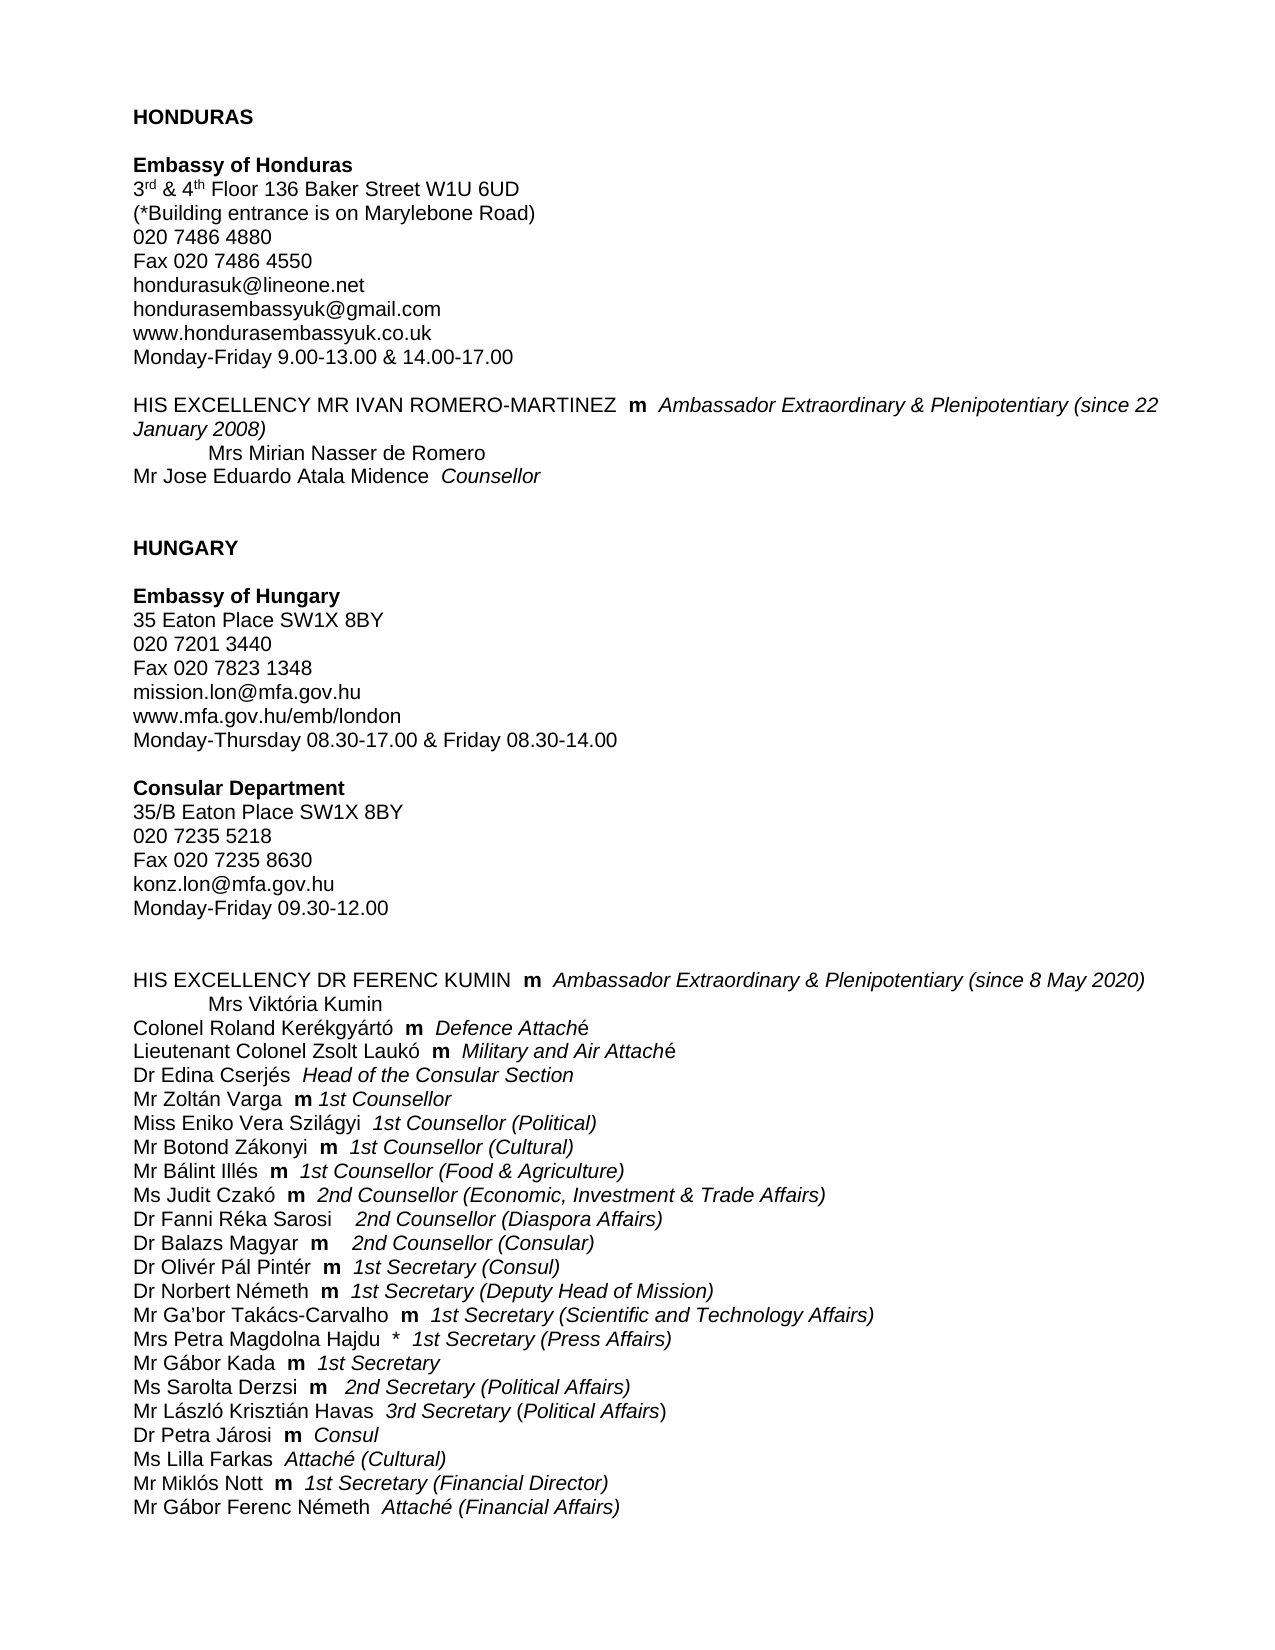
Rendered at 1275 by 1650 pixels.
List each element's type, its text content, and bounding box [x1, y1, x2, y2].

text 35/B Eaton Place SW1X 8BY [133, 800, 1181, 824]
text Colonel Roland Kerékgyártó m Defence Attaché [133, 1015, 1181, 1039]
text 020 7235 5218 [133, 824, 1181, 848]
text Embassy of Honduras [133, 153, 1181, 177]
text Mr Miklós Nott m 1st Secretary (Financial Director) [133, 1471, 1181, 1494]
text HIS EXCELLENCY DR FERENC KUMIN m Ambassador Extraordinary & Plenipotentiary (since 8 May 2020) [133, 967, 1181, 991]
text Fax 020 7235 8630 [133, 848, 1181, 872]
text Miss Eniko Vera Szilágyi 1st Counsellor (Political) [133, 1111, 1181, 1135]
text Consular Department [133, 776, 1181, 800]
text Dr Balazs Magyar m 2nd Counsellor (Consular) [133, 1231, 1181, 1255]
text 3rd & 4th Floor 136 Baker Street W1U 6UD [133, 177, 1181, 201]
text (*Building entrance is on Marylebone Road) [133, 201, 1181, 225]
text Dr Olivér Pál Pintér m 1st Secretary (Consul) [133, 1255, 1181, 1279]
text Fax 020 7823 1348 [133, 656, 1181, 680]
text Mr László Krisztián Havas 3rd Secretary (Political Affairs) [133, 1399, 1181, 1423]
text HONDURAS [133, 105, 1181, 129]
text hondurasuk@lineone.net [133, 273, 1181, 297]
text Monday-Friday 09.30-12.00 [133, 896, 1181, 919]
text Mr Ga’bor Takács-Carvalho m 1st Secretary (Scientific and Technology Affairs) [133, 1303, 1181, 1327]
text HUNGARY [133, 536, 1181, 560]
text Mrs Viktória Kumin [133, 991, 1181, 1015]
text Monday-Thursday 08.30-17.00 & Friday 08.30-14.00 [133, 728, 1181, 752]
text Dr Norbert Németh m 1st Secretary (Deputy Head of Mission) [133, 1279, 1181, 1303]
text Mrs Petra Magdolna Hajdu * 1st Secretary (Press Affairs) [133, 1327, 1181, 1351]
text Ms Judit Czakó m 2nd Counsellor (Economic, Investment & Trade Affairs) [133, 1183, 1181, 1207]
text Dr Edina Cserjés Head of the Consular Section [133, 1063, 1181, 1087]
text mission.lon@mfa.gov.hu [133, 680, 1181, 704]
text 020 7486 4880 [133, 225, 1181, 249]
text Ms Sarolta Derzsi m 2nd Secretary (Political Affairs) [133, 1375, 1181, 1399]
text hondurasembassyuk@gmail.com [133, 297, 1181, 321]
text Mr Bálint Illés m 1st Counsellor (Food & Agriculture) [133, 1159, 1181, 1183]
text Monday-Friday 9.00-13.00 & 14.00-17.00 [133, 344, 1181, 368]
text Mr Jose Eduardo Atala Midence Counsellor [133, 464, 1181, 488]
text 35 Eaton Place SW1X 8BY [133, 608, 1181, 632]
text Mr Gábor Kada m 1st Secretary [133, 1351, 1181, 1375]
text HIS EXCELLENCY MR IVAN ROMERO-MARTINEZ m Ambassador Extraordinary & Plenipotentiary (since 22 January 2008) [133, 392, 1181, 440]
text Dr Petra Járosi m Consul [133, 1423, 1181, 1447]
text konz.lon@mfa.gov.hu [133, 872, 1181, 896]
text www.hondurasembassyuk.co.uk [133, 321, 1181, 344]
text Mr Botond Zákonyi m 1st Counsellor (Cultural) [133, 1135, 1181, 1159]
text Embassy of Hungary [133, 584, 1181, 608]
text Mr Zoltán Varga m 1st Counsellor [133, 1087, 1181, 1111]
text Mr Gábor Ferenc Németh Attaché (Financial Affairs) [133, 1494, 1181, 1518]
text 020 7201 3440 [133, 632, 1181, 656]
text Fax 020 7486 4550 [133, 249, 1181, 273]
text Lieutenant Colonel Zsolt Laukó m Military and Air Attaché [133, 1039, 1181, 1063]
text Dr Fanni Réka Sarosi 2nd Counsellor (Diaspora Affairs) [133, 1207, 1181, 1231]
text Ms Lilla Farkas Attaché (Cultural) [133, 1447, 1181, 1471]
text Mrs Mirian Nasser de Romero [133, 440, 1181, 464]
text www.mfa.gov.hu/emb/london [133, 704, 1181, 728]
